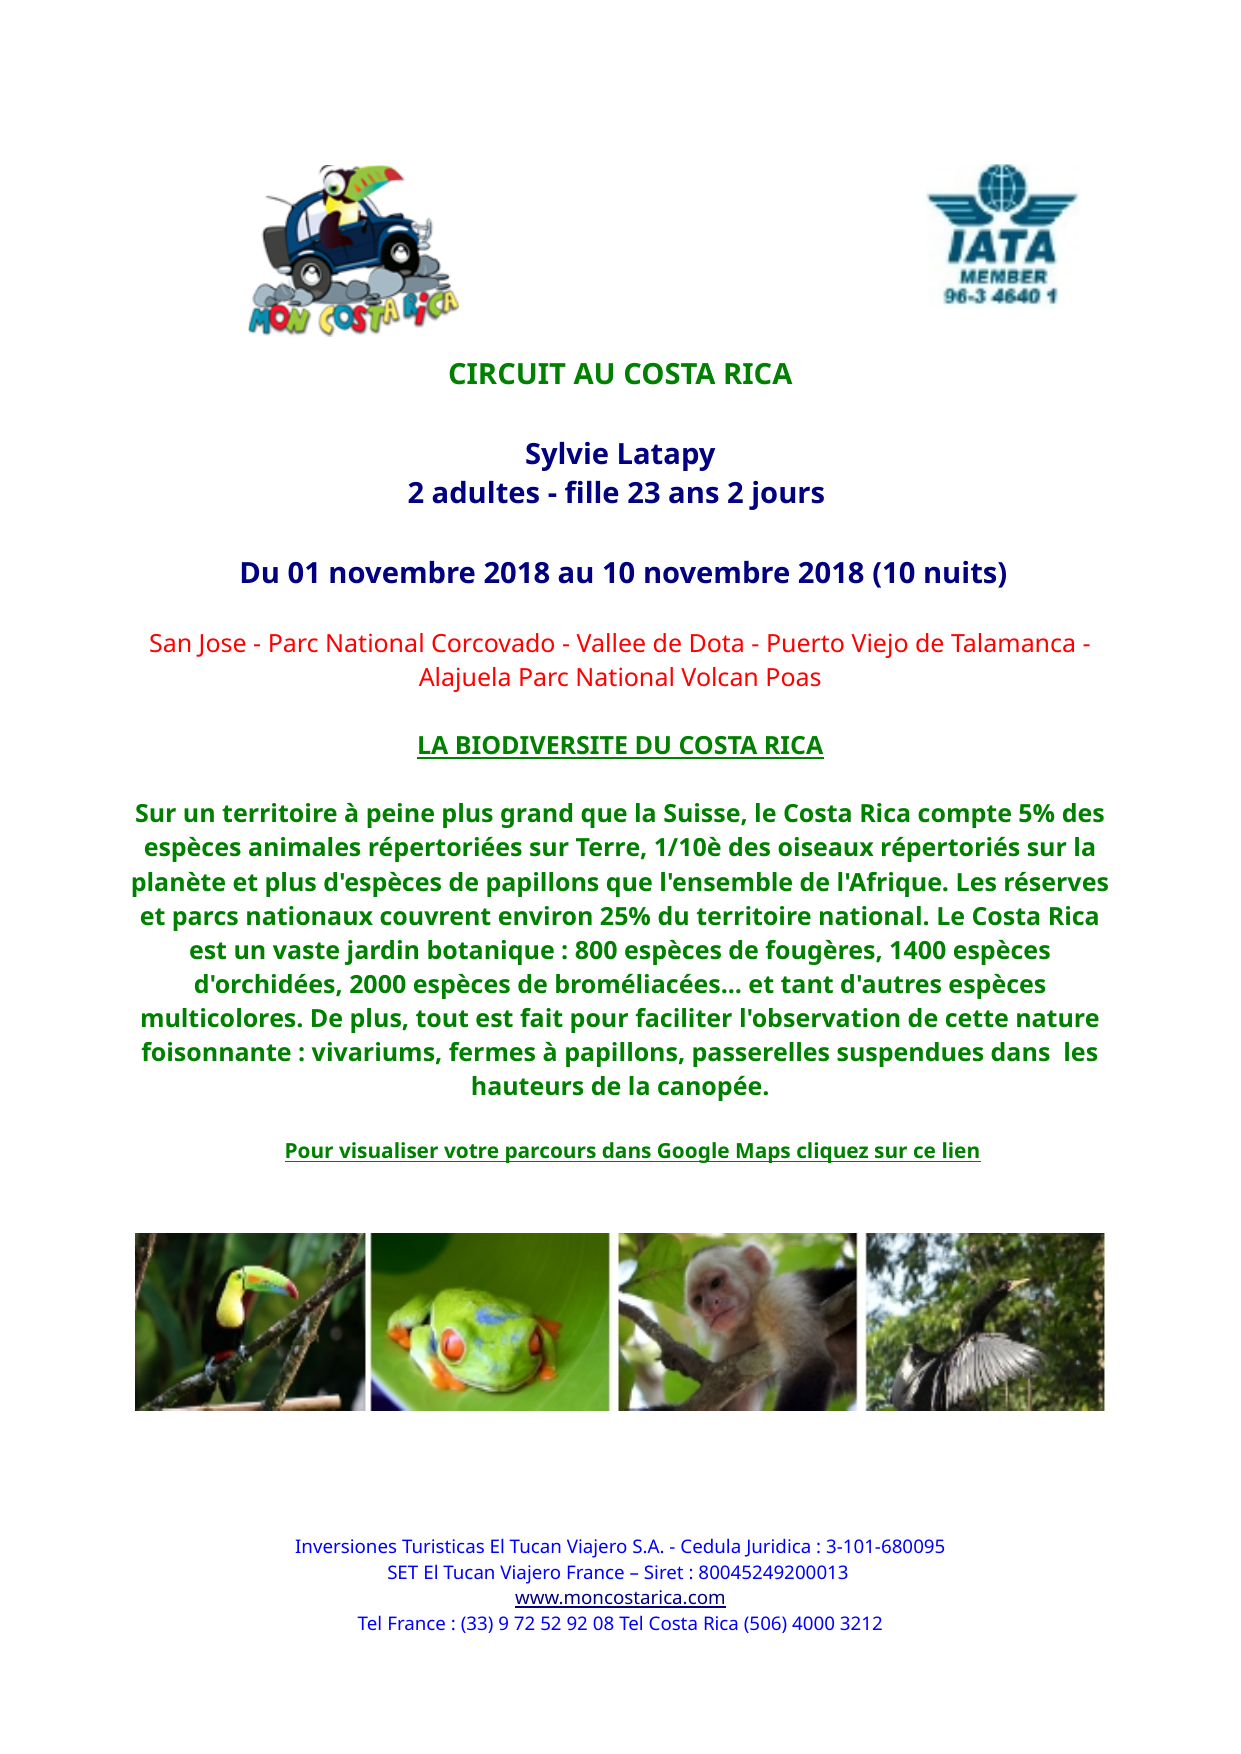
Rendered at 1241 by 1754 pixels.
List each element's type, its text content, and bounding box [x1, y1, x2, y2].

text Du 01 novembre 2018 au 10 novembre 2018 (10 nuits) [118, 552, 1122, 592]
picture [248, 165, 460, 337]
table_header [118, 118, 620, 353]
picture [926, 164, 1080, 309]
text LA BIODIVERSITE DU COSTA RICA [118, 728, 1122, 762]
text Sylvie Latapy [118, 433, 1122, 473]
text Pour visualiser votre parcours dans Google Maps cliquez sur ce lien [118, 1137, 1146, 1165]
text 2 adultes - fille 23 ans 2 jours [118, 473, 1122, 512]
text San Jose - Parc National Corcovado - Vallee de Dota - Puerto Viejo de Talamanca - Alajuela Parc National Volcan Poas [118, 626, 1122, 694]
text Sur un territoire à peine plus grand que la Suisse, le Costa Rica compte 5% des espèces animales répertoriées sur Terre, 1/10è des oiseaux répertoriés sur la planète et plus d'espèces de papillons que l'ensemble de l'Afrique. Les réserves et parcs nationaux couvrent environ 25% du territoire national. Le Costa Rica est un vaste jardin botanique : 800 espèces de fougères, 1400 espèces d'orchidées, 2000 espèces de broméliacées... et tant d'autres espèces multicolores. De plus, tout est fait pour faciliter l'observation de cette nature foisonnante : vivariums, fermes à papillons, passerelles suspendues dans les hauteurs de la canopée. [118, 796, 1122, 1103]
picture [135, 1233, 1116, 1411]
text CIRCUIT AU COSTA RICA [118, 353, 1122, 393]
table_header [620, 118, 1122, 353]
